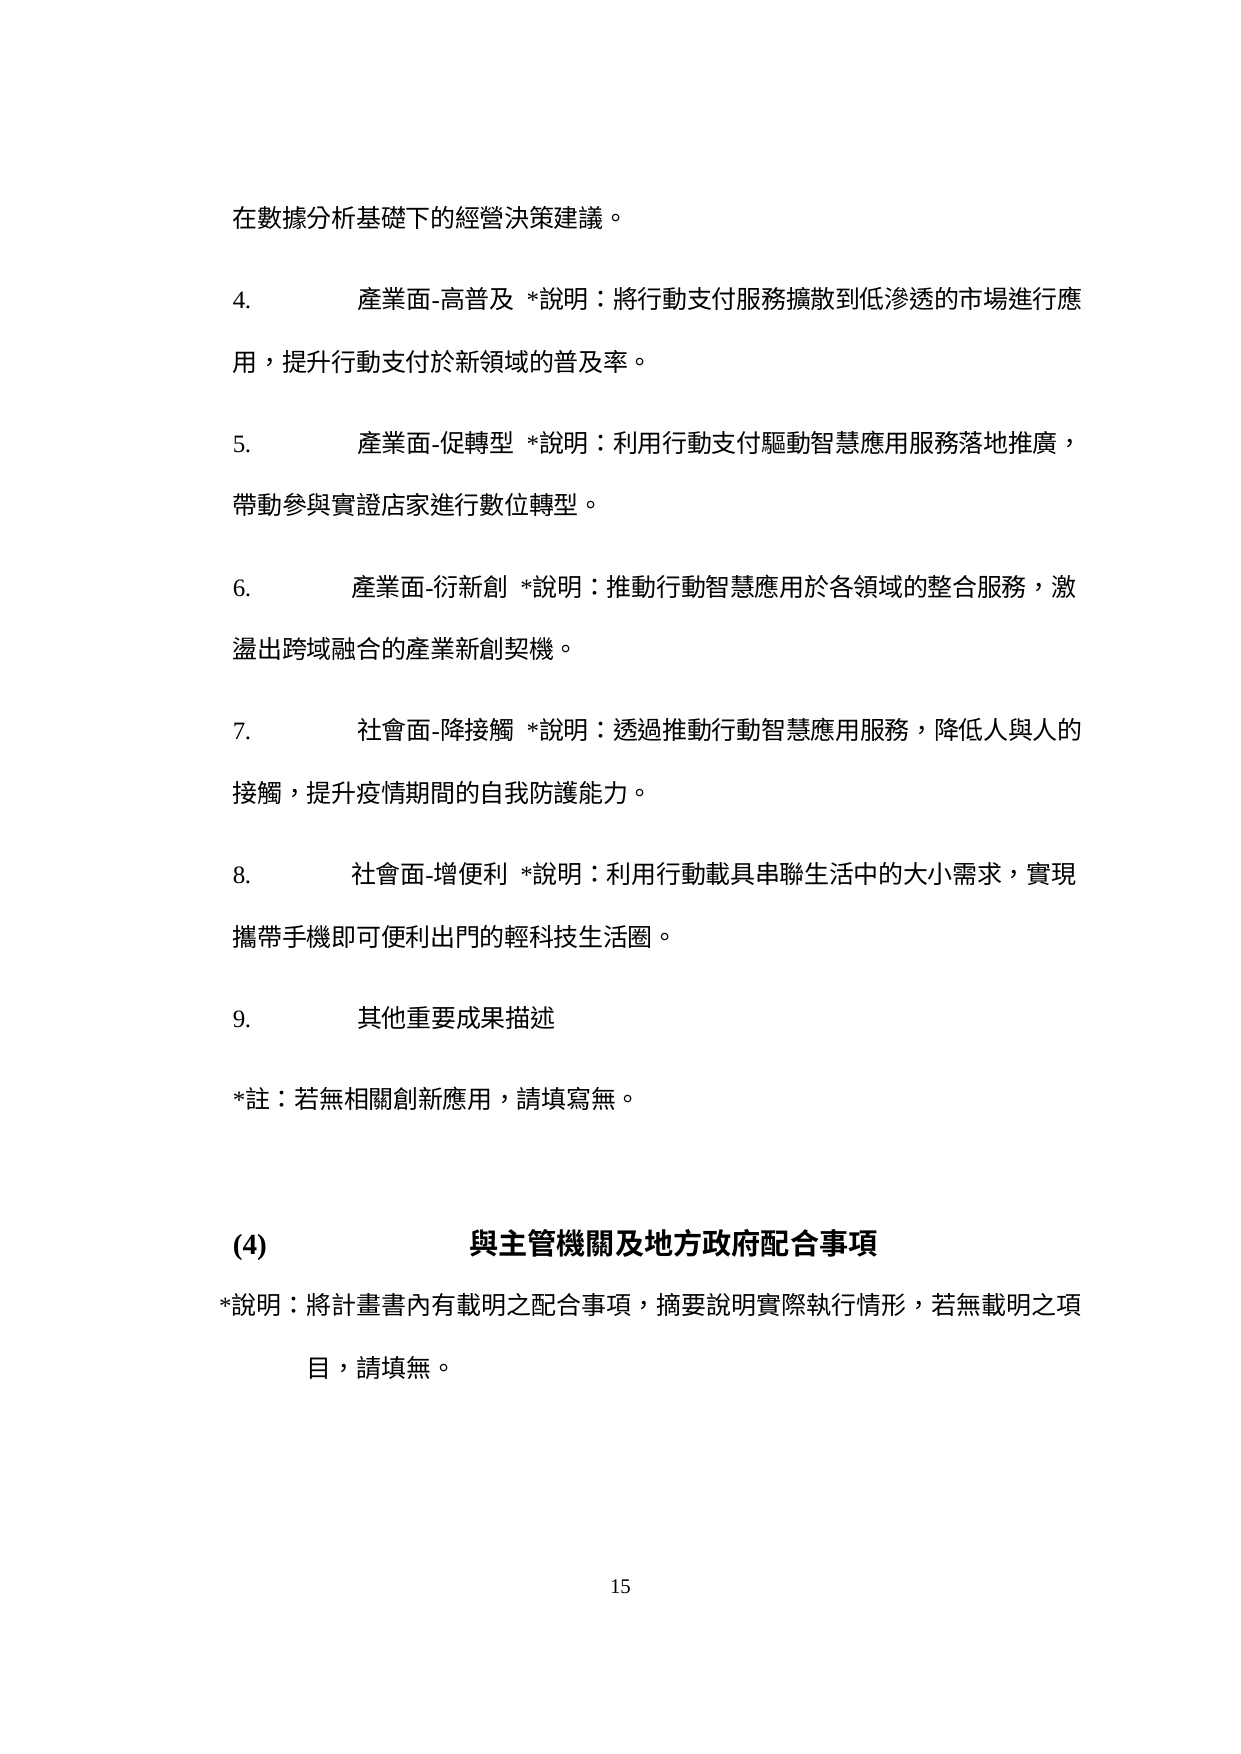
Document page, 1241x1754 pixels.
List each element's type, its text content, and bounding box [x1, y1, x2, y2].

text 5. 產業面-促轉型 *說明：利用行動支付驅動智慧應用服務落地推廣，帶動參與實證店家進行數位轉型。 [233, 400, 1093, 525]
list 與主管機關及地方政府配合事項 [233, 1200, 1093, 1262]
text 9. 其他重要成果描述 [233, 975, 1093, 1037]
text *註：若無相關創新應用，請填寫無。 [233, 1056, 1093, 1118]
text 在數據分析基礎下的經營決策建議。 [233, 175, 1093, 237]
text 6. 產業面-衍新創 *說明：推動行動智慧應用於各領域的整合服務，激盪出跨域融合的產業新創契機。 [233, 543, 1093, 668]
text 4. 產業面-高普及 *說明：將行動支付服務擴散到低滲透的市場進行應用，提升行動支付於新領域的普及率。 [233, 256, 1093, 381]
text 8. 社會面-增便利 *說明：利用行動載具串聯生活中的大小需求，實現攜帶手機即可便利出門的輕科技生活圈。 [233, 831, 1093, 956]
text *說明：將計畫書內有載明之配合事項，摘要說明實際執行情形，若無載明之項目，請填無。 [219, 1262, 1093, 1387]
text 7. 社會面-降接觸 *說明：透過推動行動智慧應用服務，降低人與人的接觸，提升疫情期間的自我防護能力。 [233, 687, 1093, 812]
